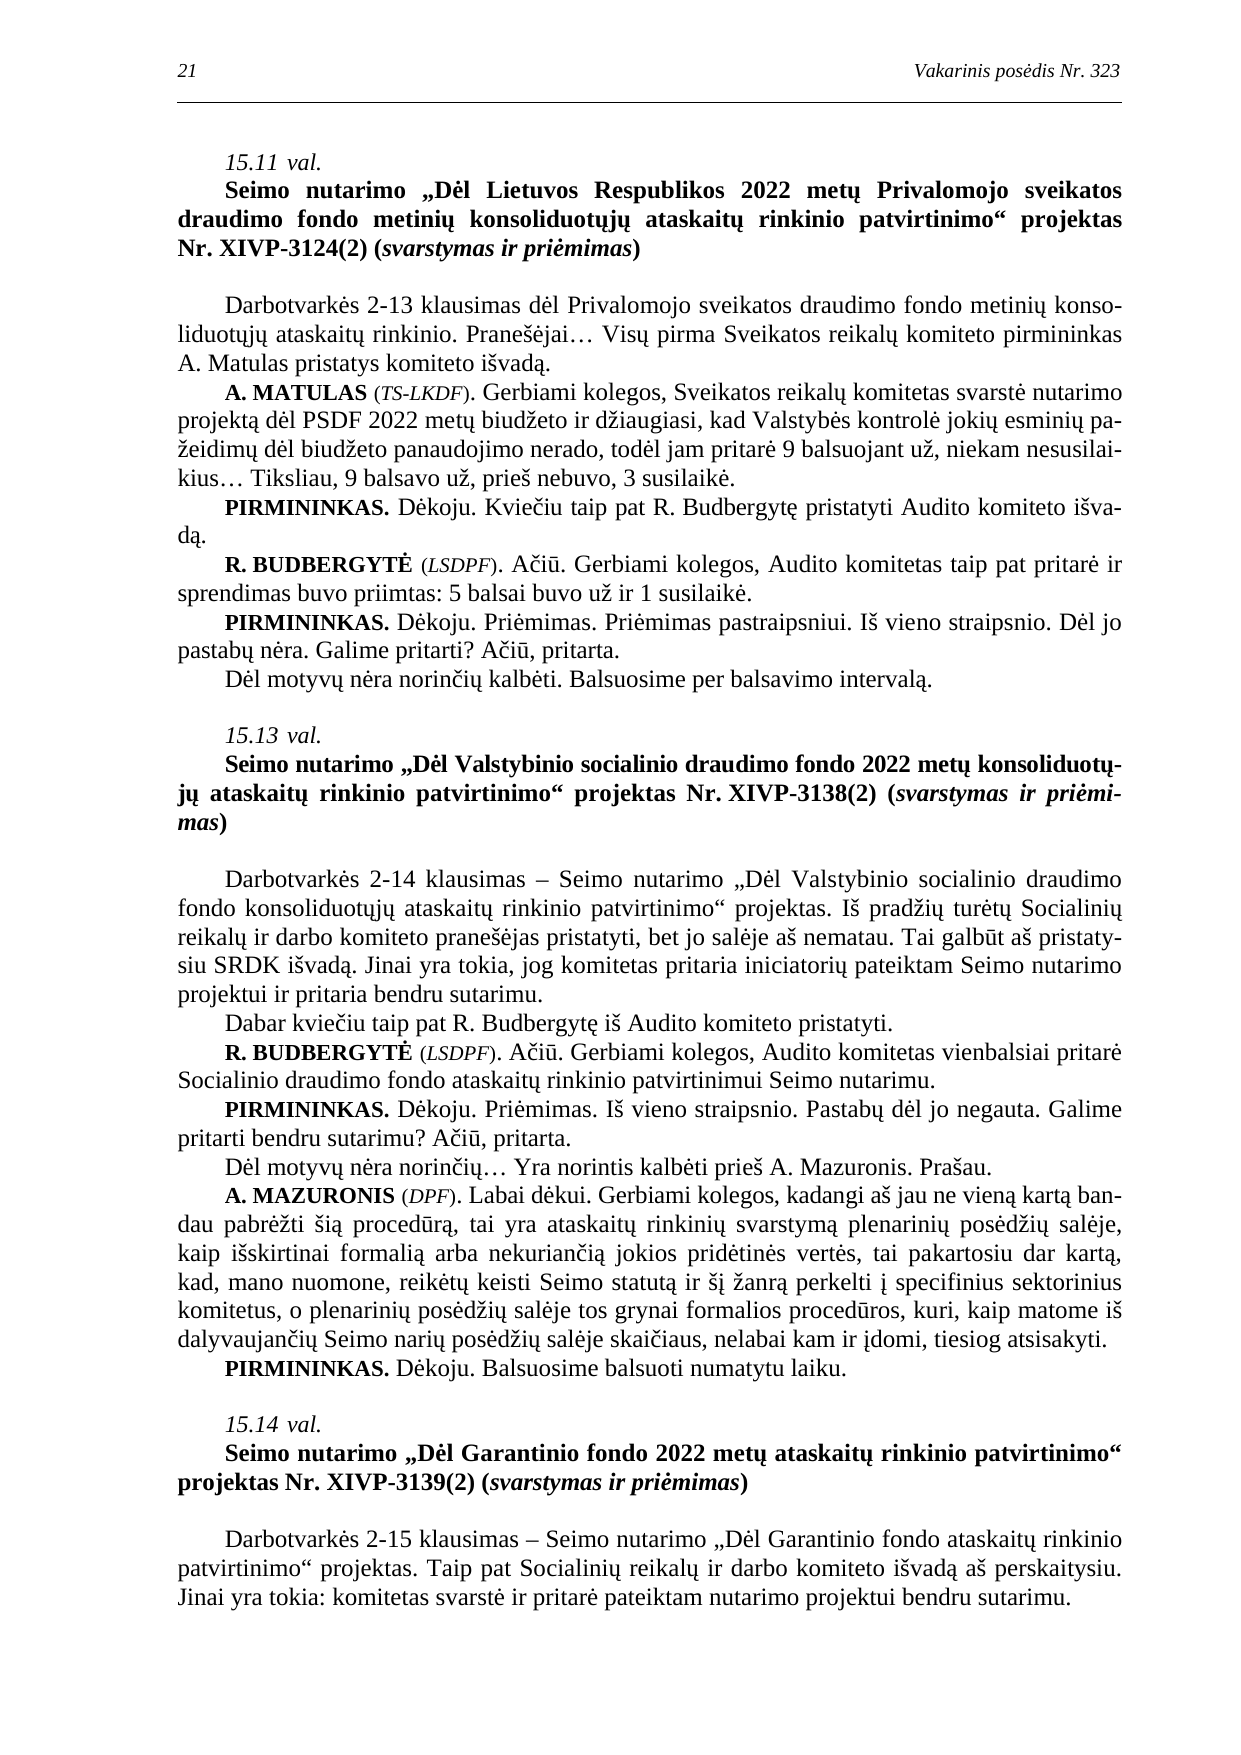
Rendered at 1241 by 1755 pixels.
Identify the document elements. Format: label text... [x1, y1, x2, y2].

text A. MATULAS (TS-LKDF). Ger­bia­mi ko­le­gos, Svei­ka­tos rei­ka­lų ko­mi­te­tas svars­tė nu­ta­ri­mo pro­jek­tą dėl PSDF 2022 me­tų biu­dže­to ir džiau­gia­si, kad Vals­ty­bės kon­tro­lė jo­kių es­mi­nių pa­žei­di­mų dėl biu­dže­to pa­nau­do­ji­mo ne­ra­do, to­dėl jam pri­ta­rė 9 bal­suo­jant už, nie­kam ne­su­si­lai­kius… Tiks­liau, 9 bal­sa­vo už, prieš ne­bu­vo, 3 su­si­lai­kė. [177, 377, 1122, 492]
text 15.14 val. [224, 1410, 1122, 1438]
text PIRMININKAS. Dė­ko­ju. Kvie­čiu taip pat R. Bud­ber­gy­tę pri­sta­ty­ti Au­di­to ko­mi­te­to iš­va­dą. [177, 492, 1122, 549]
text A. MAZURONIS (DPF). La­bai dė­kui. Ger­bia­mi ko­le­gos, ka­dan­gi aš jau ne vie­ną kar­tą ban­dau pa­brėž­ti šią pro­ce­dū­rą, tai yra ata­skai­tų rin­ki­nių svars­ty­mą ple­na­ri­nių po­sė­džių sa­lė­je, kaip iš­skir­ti­nai for­ma­lią ar­ba ne­ku­riančią jo­kios pri­dė­ti­nės ver­tės, tai pa­kar­to­siu dar kar­tą, kad, ma­no nuo­mo­ne, rei­kė­tų keis­ti Sei­mo sta­tu­tą ir šį žan­rą per­kel­ti į spe­ci­fi­nius sek­to­ri­nius ko­mi­te­tus, o ple­na­ri­nių po­sė­džių sa­lė­je tos gry­nai for­ma­lios pro­ce­dū­ros, ku­ri, kaip ma­to­me iš da­ly­vau­jan­čių Sei­mo na­rių po­sė­džių sa­lė­je skai­čiaus, ne­la­bai kam ir įdo­mi, tie­siog at­si­sa­ky­ti. [177, 1180, 1122, 1353]
text PIRMININKAS. Dė­ko­ju. Pri­ėmi­mas. Iš vie­no straips­nio. Pa­sta­bų dėl jo ne­gau­ta. Ga­li­me pri­tar­ti ben­dru su­ta­ri­mu? Ačiū, pri­tar­ta. [177, 1094, 1122, 1152]
text 15.11 val. [224, 148, 1122, 175]
text Dėl mo­ty­vų nė­ra no­rin­čių… Yra no­rin­tis kal­bė­ti prieš A. Ma­zu­ro­nis. Pra­šau. [177, 1152, 1122, 1180]
text Sei­mo nu­ta­ri­mo „Dėl Lie­tu­vos Res­pub­li­kos 2022 me­tų Pri­va­lo­mo­jo svei­ka­tos draudi­mo fon­do me­ti­nių kon­so­li­duo­tų­jų ata­skai­tų rin­ki­nio pa­tvir­ti­ni­mo“ pro­jek­tas Nr. XIVP-3124(2) (svars­ty­mas ir pri­ėmi­mas) [177, 175, 1122, 262]
text Dėl mo­ty­vų nė­ra no­rin­čių kal­bė­ti. Bal­suo­si­me per bal­sa­vi­mo in­ter­va­lą. [177, 664, 1122, 693]
text PIRMININKAS. Dė­ko­ju. Pri­ėmi­mas. Pri­ėmi­mas pa­straips­niui. Iš vie­no straips­nio. Dėl jo pa­sta­bų nė­ra. Ga­li­me pri­tar­ti? Ačiū, pri­tar­ta. [177, 607, 1122, 664]
text R. BUDBERGYTĖ (LSDPF). Ačiū. Ger­bia­mi ko­le­gos, Au­di­to ko­mi­te­tas taip pat pri­ta­rė ir spren­di­mas bu­vo pri­im­tas: 5 bal­sai bu­vo už ir 1 su­si­lai­kė. [177, 549, 1122, 607]
text Da­bar kvie­čiu taip pat R. Bud­ber­gy­tę iš Au­di­to ko­mi­te­to pri­sta­ty­ti. [177, 1008, 1122, 1037]
text 15.13 val. [224, 722, 1122, 749]
text Dar­bo­tvarkės 2-14 klau­si­mas – Sei­mo nu­ta­ri­mo „Dėl Vals­ty­bi­nio so­cia­li­nio drau­di­mo fon­do kon­so­li­duo­tų­jų ata­skai­tų rin­ki­nio pa­tvir­ti­ni­mo“ pro­jek­tas. Iš pra­džių tu­rė­tų So­cia­li­nių rei­ka­lų ir dar­bo ko­mi­te­to pra­ne­šė­jas pri­sta­ty­ti, bet jo sa­lė­je aš ne­ma­tau. Tai gal­būt aš pri­sta­ty­siu SRDK iš­va­dą. Ji­nai yra to­kia, jog ko­mi­te­tas pri­ta­ria ini­cia­to­rių pa­teik­tam Sei­mo nu­ta­ri­mo pro­jek­tui ir pri­ta­ria ben­dru su­ta­ri­mu. [177, 864, 1122, 1008]
text Sei­mo nu­ta­ri­mo „Dėl Ga­ran­ti­nio fon­do 2022 me­tų ata­skai­tų rin­ki­nio pa­tvir­ti­ni­mo“ pro­jek­tas Nr. XIVP-3139(2) (svars­ty­mas ir pri­ėmi­mas) [177, 1438, 1122, 1496]
text Dar­bo­tvar­kės 2-15 klau­si­mas – Sei­mo nu­ta­ri­mo „Dėl Ga­ran­ti­nio fon­do ata­skai­tų rin­ki­nio pa­tvir­ti­ni­mo“ pro­jek­tas. Taip pat So­cia­li­nių rei­ka­lų ir dar­bo ko­mi­te­to iš­va­dą aš per­skai­ty­siu. Ji­nai yra to­kia: ko­mi­te­tas svars­tė ir pri­ta­rė pa­teik­tam nu­ta­ri­mo pro­jek­tui ben­dru su­ta­ri­mu. [177, 1524, 1122, 1611]
text R. BUDBERGYTĖ (LSDPF). Ačiū. Ger­bia­mi ko­le­gos, Au­di­to ko­mi­te­tas vien­bal­siai pri­ta­rė So­cia­li­nio drau­di­mo fon­do ata­skai­tų rin­ki­nio pa­tvir­ti­ni­mui Sei­mo nu­ta­ri­mu. [177, 1037, 1122, 1094]
text PIRMININKAS. Dė­ko­ju. Bal­suo­si­me bal­suo­ti nu­ma­ty­tu lai­ku. [177, 1353, 1122, 1382]
text Dar­bo­tvarkės 2-13 klau­si­mas dėl Pri­va­lo­mo­jo svei­ka­tos drau­di­mo fon­do me­ti­nių kon­so­liduo­tų­jų ata­skai­tų rin­ki­nio. Pra­ne­šė­jai… Vi­sų pir­ma Svei­ka­tos rei­ka­lų ko­mi­te­to pir­mi­nin­kas A. Ma­tu­las pri­sta­tys ko­mi­te­to iš­va­dą. [177, 290, 1122, 377]
text Sei­mo nu­ta­ri­mo „Dėl Vals­ty­bi­nio so­cia­li­nio drau­di­mo fon­do 2022 me­tų kon­so­li­duo­tų­jų ata­skai­tų rin­ki­nio pa­tvir­ti­ni­mo“ pro­jek­tas Nr. XIVP-3138(2) (svars­ty­mas ir pri­ėmi­mas) [177, 749, 1122, 835]
